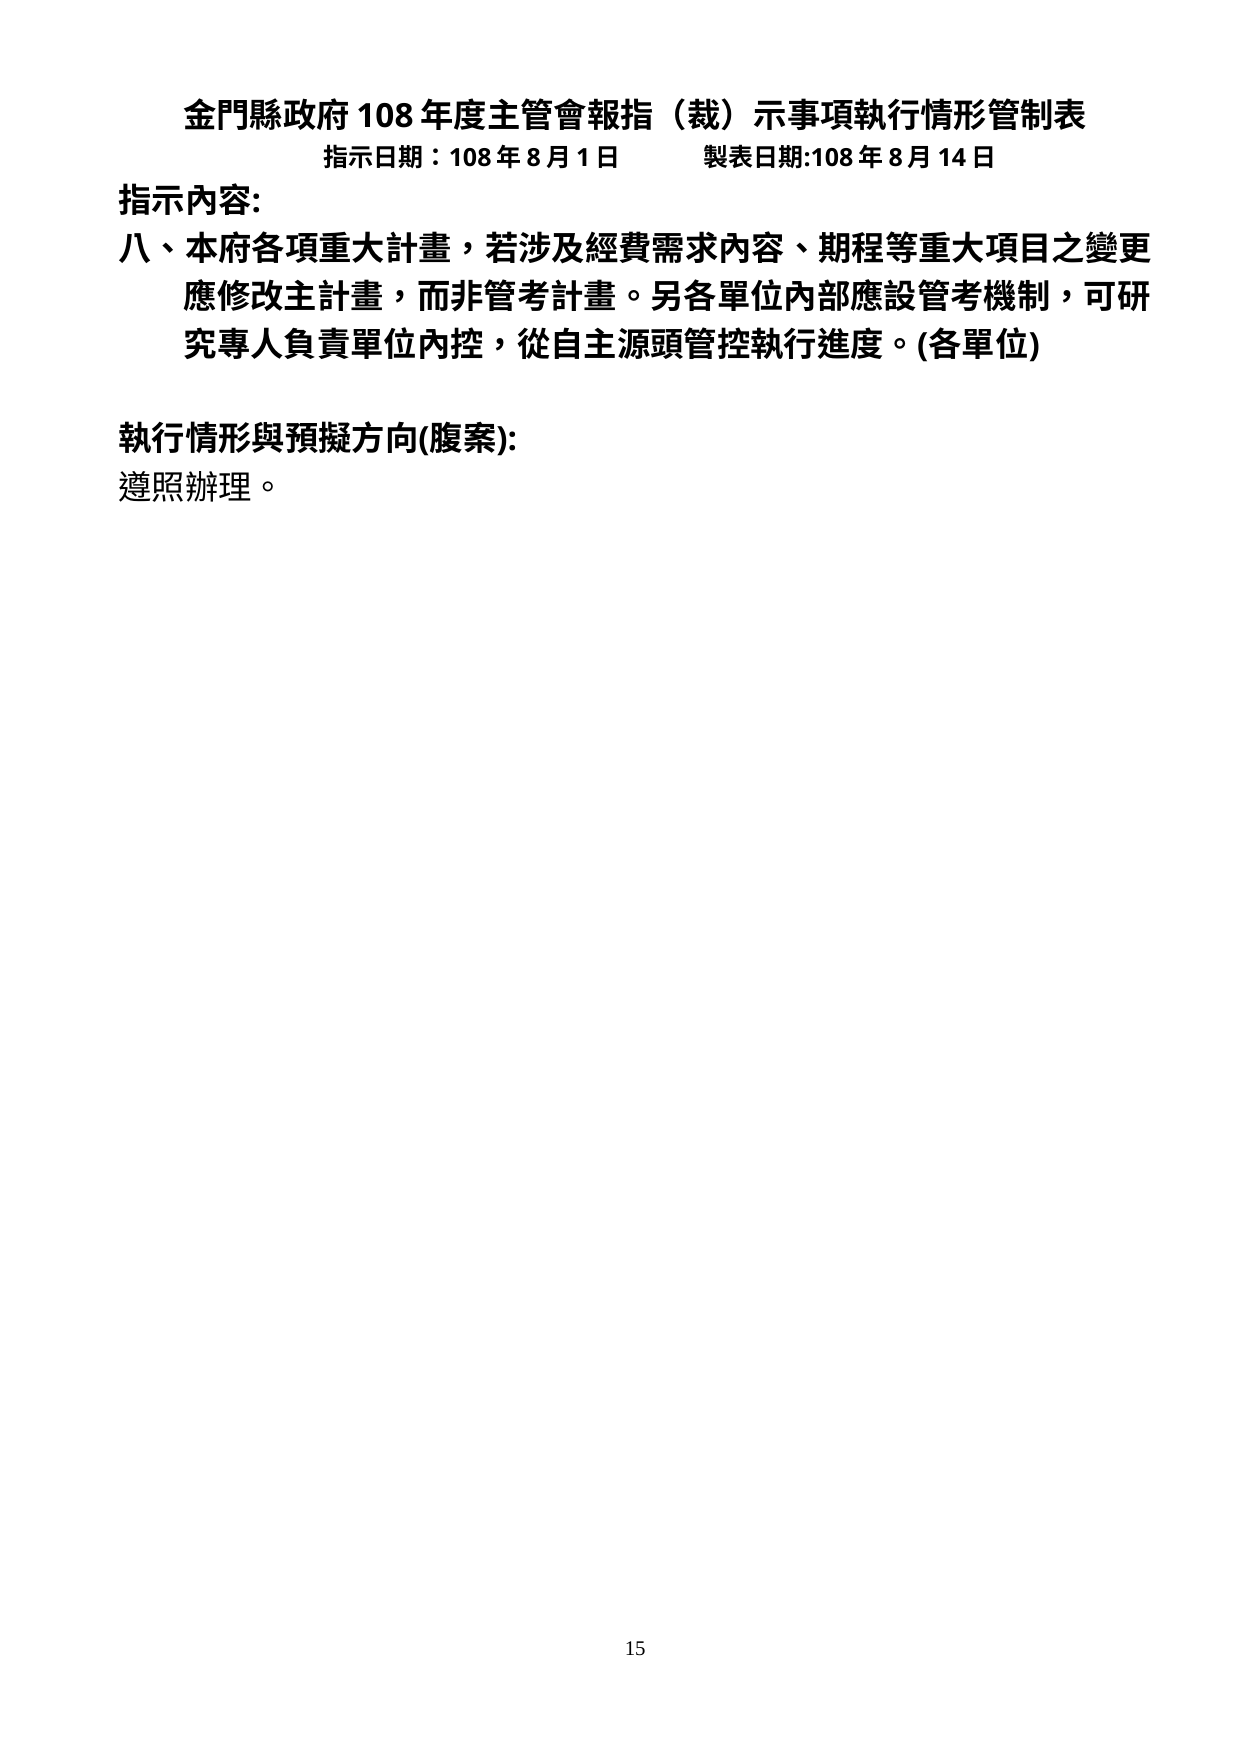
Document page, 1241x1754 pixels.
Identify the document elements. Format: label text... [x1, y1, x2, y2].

text 遵照辦理。 [118, 461, 1152, 509]
text 指示內容: [118, 173, 1152, 222]
text 八、本府各項重大計畫，若涉及經費需求內容、期程等重大項目之變更應修改主計畫，而非管考計畫。另各單位內部應設管考機制，可研究專人負責單位內控，從自主源頭管控執行進度。(各單位) [118, 222, 1152, 367]
text 執行情形與預擬方向(腹案): [118, 412, 1152, 461]
